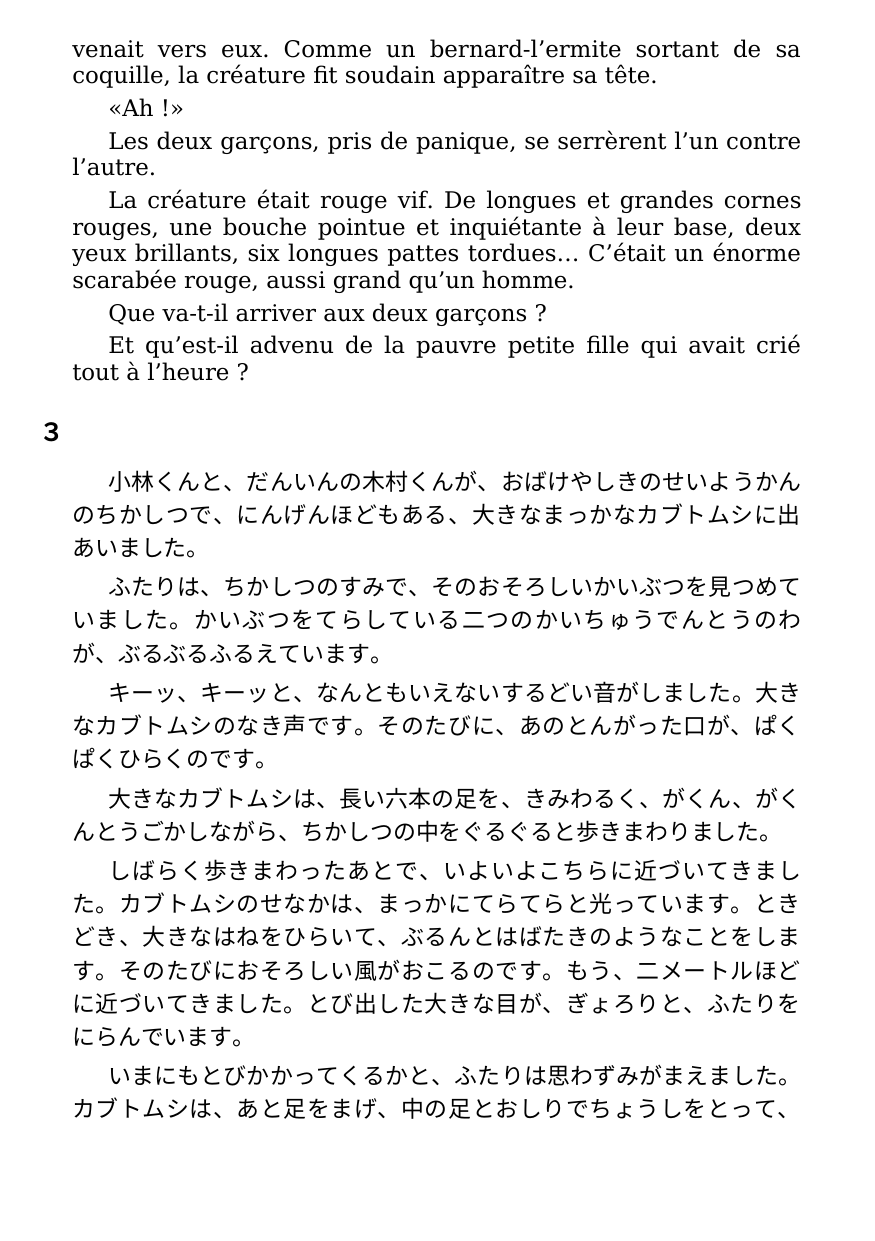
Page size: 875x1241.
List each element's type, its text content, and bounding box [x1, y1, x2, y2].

text Les deux garçons, pris de panique, se serrèrent l’un contre l’autre. [72, 128, 802, 181]
text Et qu’est-il advenu de la pauvre petite fille qui avait crié tout à l’heure ? [72, 332, 802, 386]
text しばらく歩きまわったあとで、いよいよこちらに近づいてきました。カブトムシのせなかは、まっかにてらてらと光っています。ときどき、大きなはねをひらいて、ぶるんとはばたきのようなことをします。そのたびにおそろしい風がおこるのです。もう、二メートルほどに近づいてきました。とび出した大きな目が、ぎょろりと、ふたりをにらんでいます。 [72, 853, 802, 1052]
text ふたりは、ちかしつのすみで、そのおそろしいかいぶつを見つめていました。かいぶつをてらしている二つのかいちゅうでんとうのわが、ぶるぶるふるえています。 [72, 569, 802, 669]
text venait vers eux. Comme un bernard-l’ermite sortant de sa coquille, la créature fit soudain apparaître sa tête. [72, 36, 802, 89]
text Que va-t-il arriver aux deux garçons ? [72, 300, 802, 326]
subtitle ３ [36, 409, 838, 452]
text 大きなカブトムシは、長い六本の足を、きみわるく、がくん、がくんとうごかしながら、ちかしつの中をぐるぐると歩きまわりました。 [72, 780, 802, 847]
text 小林くんと、だんいんの木村くんが、おばけやしきのせいようかんのちかしつで、にんげんほどもある、大きなまっかなカブトムシに出あいました。 [72, 463, 802, 563]
text キーッ、キーッと、なんともいえないするどい音がしました。大きなカブトムシのなき声です。そのたびに、あのとんがった口が、ぱくぱくひらくのです。 [72, 675, 802, 774]
text La créature était rouge vif. De longues et grandes cornes rouges, une bouche pointue et inquiétante à leur base, deux yeux brillants, six longues pattes tordues… C’était un énorme scarabée rouge, aussi grand qu’un homme. [72, 187, 802, 294]
text いまにもとびかかってくるかと、ふたりは思わずみがまえました。カブトムシは、あと足をまげ、中の足とおしりでちょうしをとって、 [72, 1058, 802, 1124]
text «Ah !» [72, 95, 802, 122]
